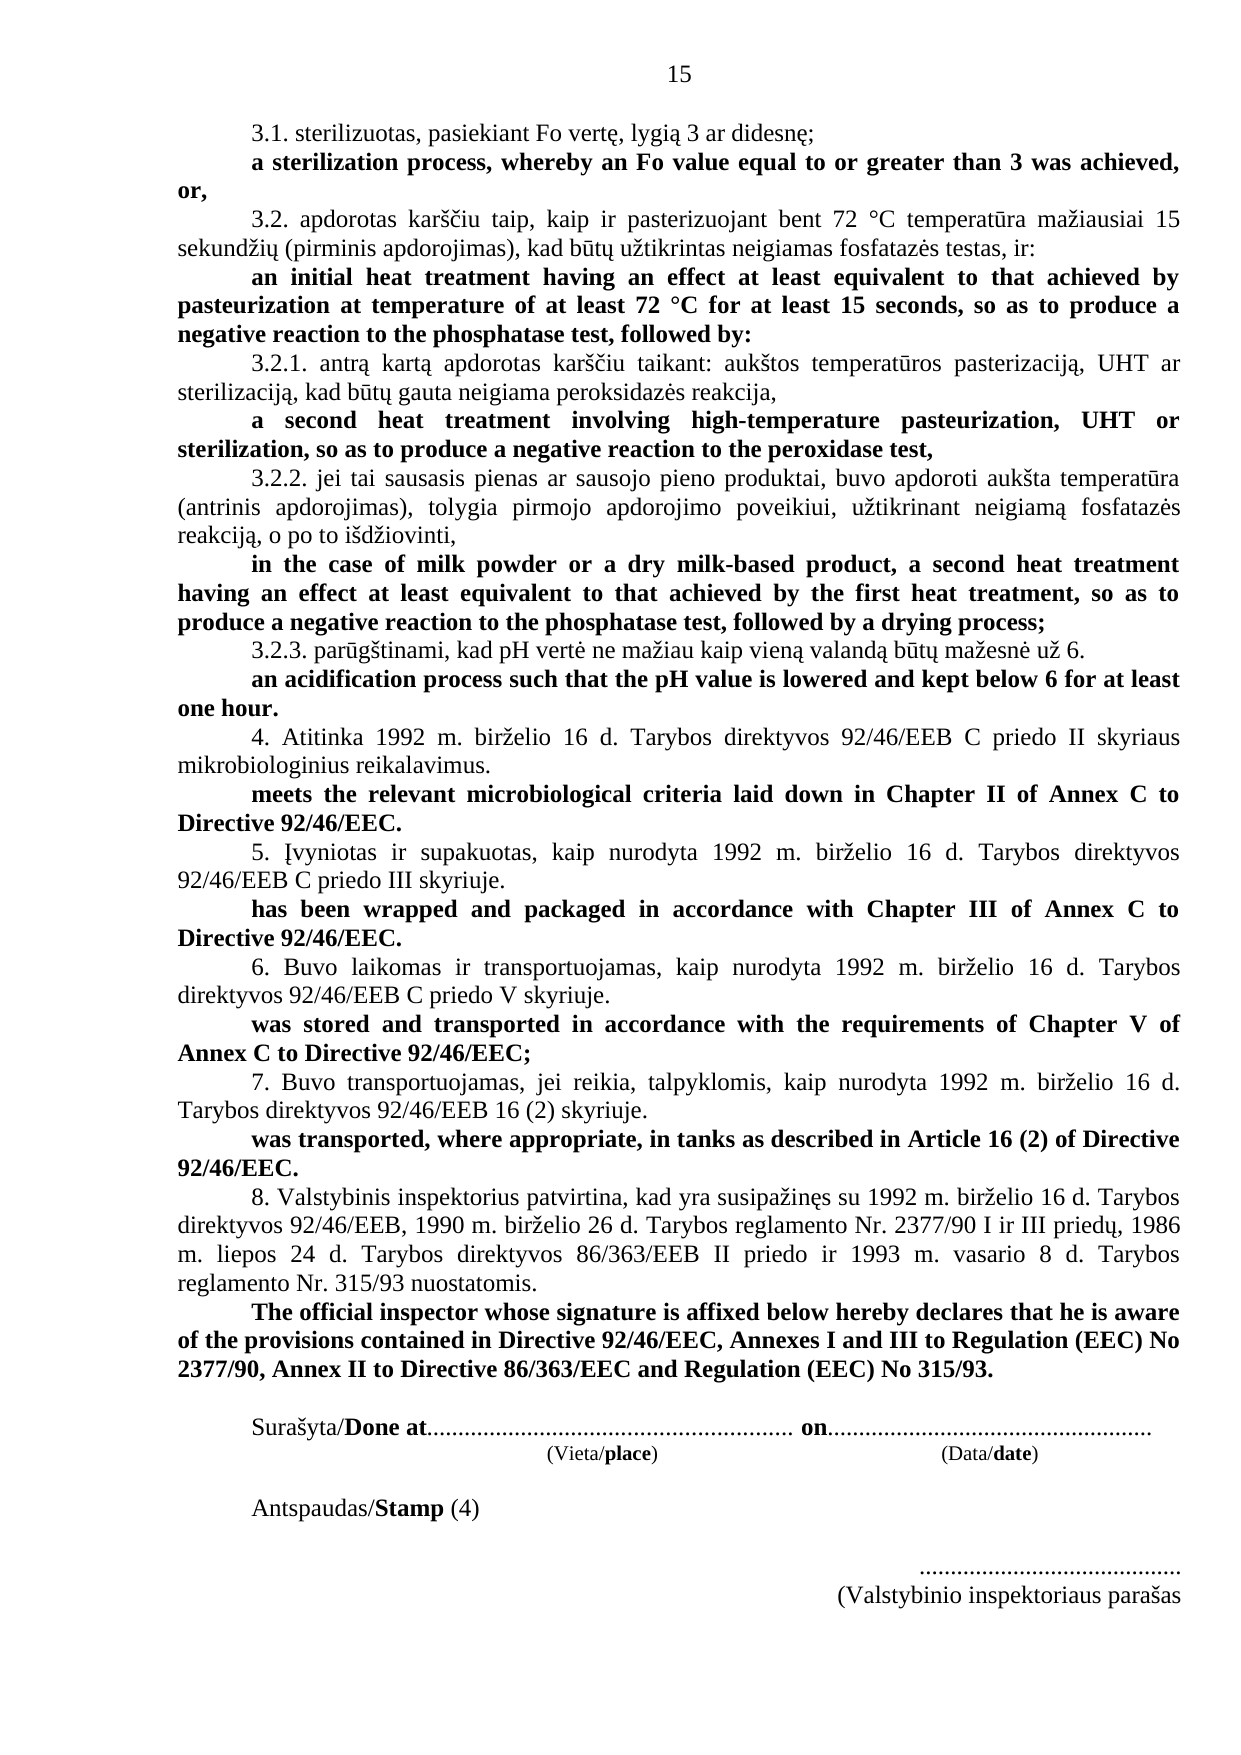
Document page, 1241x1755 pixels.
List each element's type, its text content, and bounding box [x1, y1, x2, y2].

text Antspaudas/Stamp (4) [177, 1493, 1181, 1522]
text 3.2. apdorotas karščiu taip, kaip ir pasterizuojant bent 72 °C temperatūra mažiausiai 15 sekundžių (pirminis apdorojimas), kad būtų užtikrintas neigiamas fosfatazės testas, ir: [177, 204, 1181, 262]
text 3.2.2. jei tai sausasis pienas ar sausojo pieno produktai, buvo apdoroti aukšta temperatūra (antrinis apdorojimas), tolygia pirmojo apdorojimo poveikiui, užtikrinant neigiamą fosfatazės reakciją, o po to išdžiovinti, [177, 463, 1181, 549]
text Surašyta/Done at on [177, 1412, 1181, 1441]
text an initial heat treatment having an effect at least equivalent to that achieved by pasteurization at temperature of at least 72 °C for at least 15 seconds, so as to produce a negative reaction to the phosphatase test, followed by: [177, 262, 1181, 348]
text has been wrapped and packaged in accordance with Chapter III of Annex C to Directive 92/46/EEC. [177, 894, 1181, 952]
text 3.2.1. antrą kartą apdorotas karščiu taikant: aukštos temperatūros pasterizaciją, UHT ar sterilizaciją, kad būtų gauta neigiama peroksidazės reakcija, [177, 348, 1181, 406]
text .......................................... [177, 1551, 1181, 1580]
text 3.1. sterilizuotas, pasiekiant Fo vertę, lygią 3 ar didesnę; [177, 118, 1181, 147]
text was transported, where appropriate, in tanks as described in Article 16 (2) of Directive 92/46/EEC. [177, 1124, 1181, 1182]
text 5. Įvyniotas ir supakuotas, kaip nurodyta 1992 m. birželio 16 d. Tarybos direktyvos 92/46/EEB C priedo III skyriuje. [177, 837, 1181, 894]
text 3.2.3. parūgštinami, kad pH vertė ne mažiau kaip vieną valandą būtų mažesnė už 6. [177, 636, 1181, 664]
text The official inspector whose signature is affixed below hereby declares that he is aware of the provisions contained in Directive 92/46/EEC, Annexes I and III to Regulation (EEC) No 2377/90, Annex II to Directive 86/363/EEC and Regulation (EEC) No 315/93. [177, 1297, 1181, 1383]
text a sterilization process, whereby an Fo value equal to or greater than 3 was achieved, or, [177, 147, 1181, 204]
text in the case of milk powder or a dry milk-based product, a second heat treatment having an effect at least equivalent to that achieved by the first heat treatment, so as to produce a negative reaction to the phosphatase test, followed by a drying process; [177, 549, 1181, 636]
text 8. Valstybinis inspektorius patvirtina, kad yra susipažinęs su 1992 m. birželio 16 d. Tarybos direktyvos 92/46/EEB, 1990 m. birželio 26 d. Tarybos reglamento Nr. 2377/90 I ir III priedų, 1986 m. liepos 24 d. Tarybos direktyvos 86/363/EEB II priedo ir 1993 m. vasario 8 d. Tarybos reglamento Nr. 315/93 nuostatomis. [177, 1182, 1181, 1297]
text meets the relevant microbiological criteria laid down in Chapter II of Annex C to Directive 92/46/EEC. [177, 779, 1181, 837]
text 4. Atitinka 1992 m. birželio 16 d. Tarybos direktyvos 92/46/EEB C priedo II skyriaus mikrobiologinius reikalavimus. [177, 722, 1181, 779]
text 6. Buvo laikomas ir transportuojamas, kaip nurodyta 1992 m. birželio 16 d. Tarybos direktyvos 92/46/EEB C priedo V skyriuje. [177, 952, 1181, 1009]
text was stored and transported in accordance with the requirements of Chapter V of Annex C to Directive 92/46/EEC; [177, 1009, 1181, 1067]
text (Valstybinio inspektoriaus parašas [177, 1580, 1181, 1608]
text a second heat treatment involving high-temperature pasteurization, UHT or sterilization, so as to produce a negative reaction to the peroxidase test, [177, 406, 1181, 463]
text an acidification process such that the pH value is lowered and kept below 6 for at least one hour. [177, 664, 1181, 722]
text 7. Buvo transportuojamas, jei reikia, talpyklomis, kaip nurodyta 1992 m. birželio 16 d. Tarybos direktyvos 92/46/EEB 16 (2) skyriuje. [177, 1067, 1181, 1124]
text (Vieta/place) (Data/date) [177, 1441, 1181, 1465]
